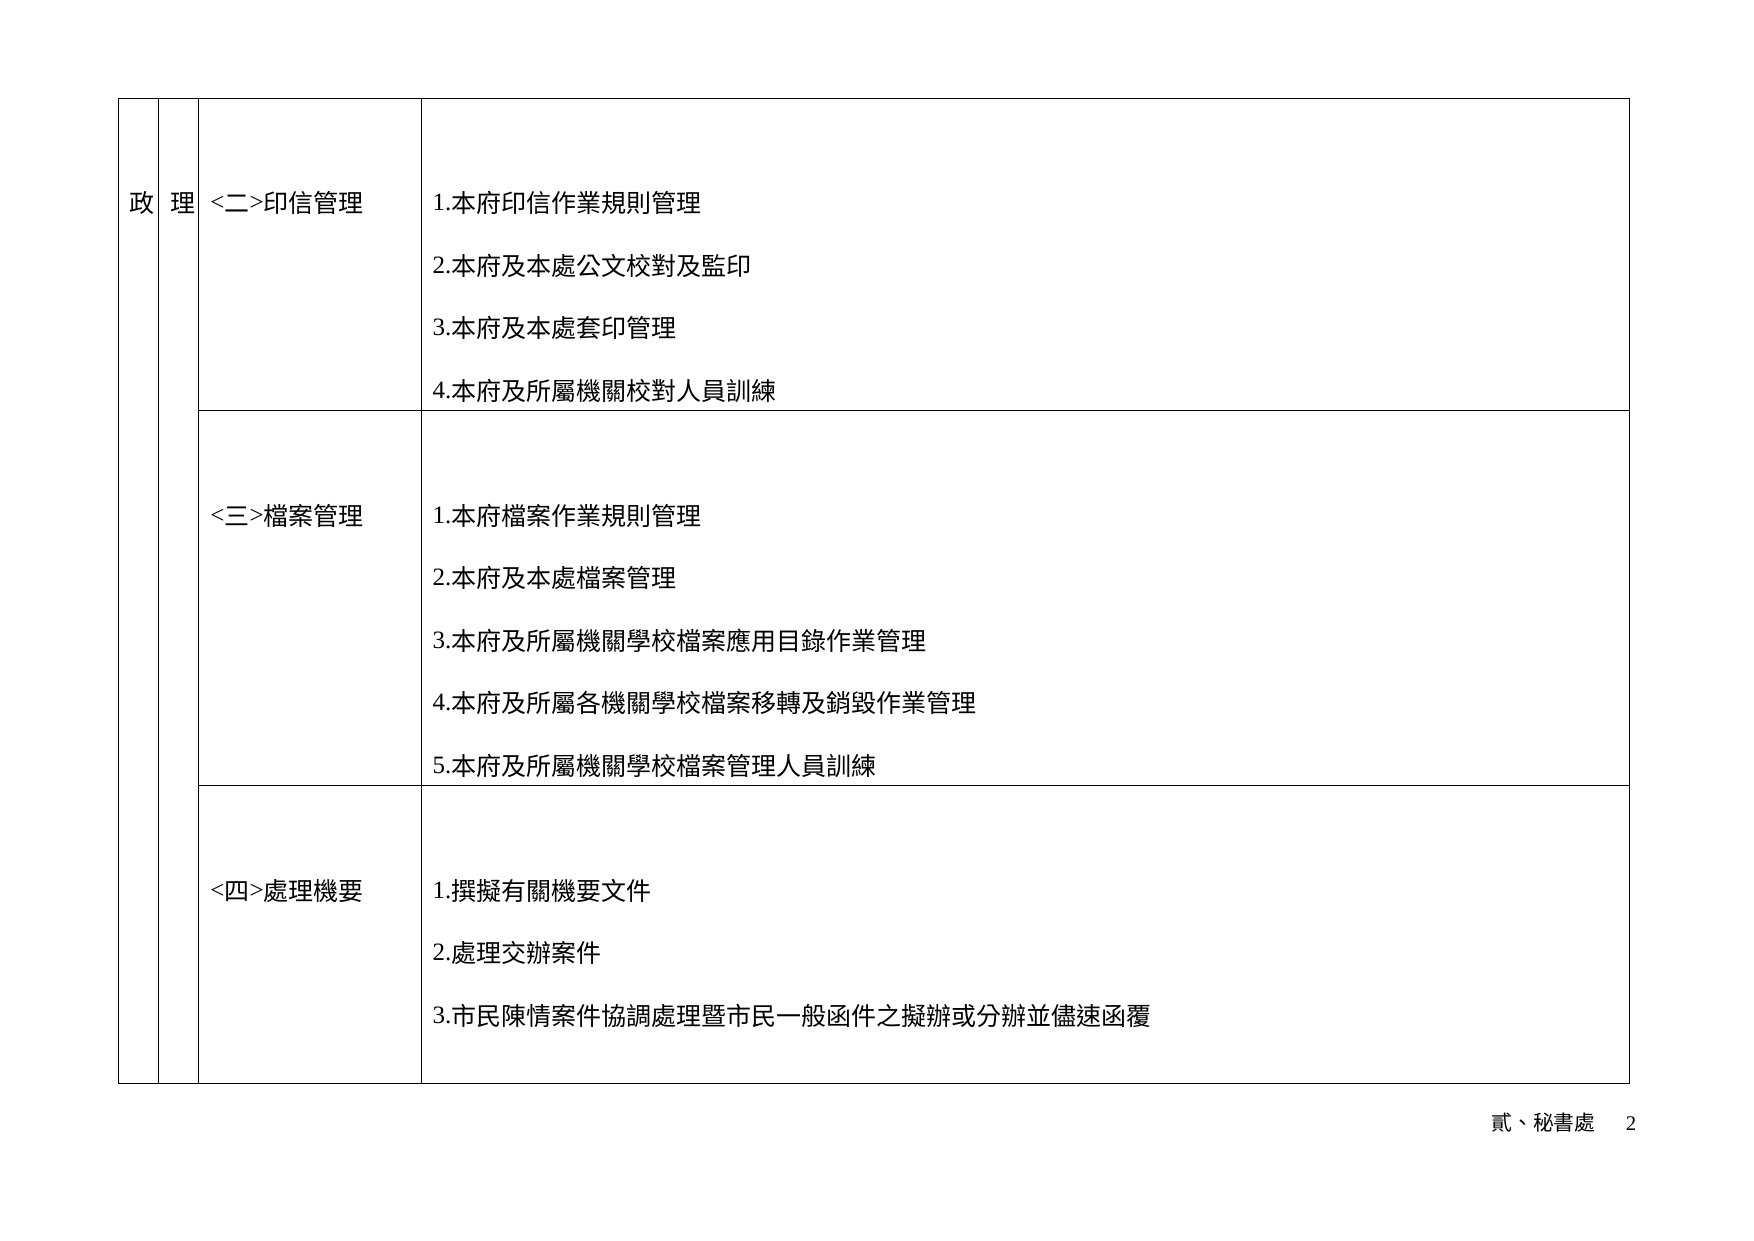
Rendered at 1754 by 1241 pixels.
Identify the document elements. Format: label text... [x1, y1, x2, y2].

table_cell 1.本府印信作業規則管理 2.本府及本處公文校對及監印 3.本府及本處套印管理 4.本府及所屬機關校對人員訓練 [422, 99, 1629, 410]
table_cell 1.本府檔案作業規則管理 2.本府及本處檔案管理 3.本府及所屬機關學校檔案應用目錄作業管理 4.本府及所屬各機關學校檔案移轉及銷毀作業管理 5.本府及所屬機關學校檔案管理人員訓練 [422, 411, 1629, 785]
table_cell <二>印信管理 [199, 99, 421, 410]
table_cell 1.撰擬有關機要文件 2.處理交辦案件 3.市民陳情案件協調處理暨市民一般函件之擬辦或分辦並儘速函覆 [422, 786, 1629, 1083]
table_cell 理 [159, 99, 198, 1083]
table_cell <三>檔案管理 [199, 411, 421, 785]
table_cell <四>處理機要 [199, 786, 421, 1083]
table_cell 政 [119, 99, 158, 1083]
